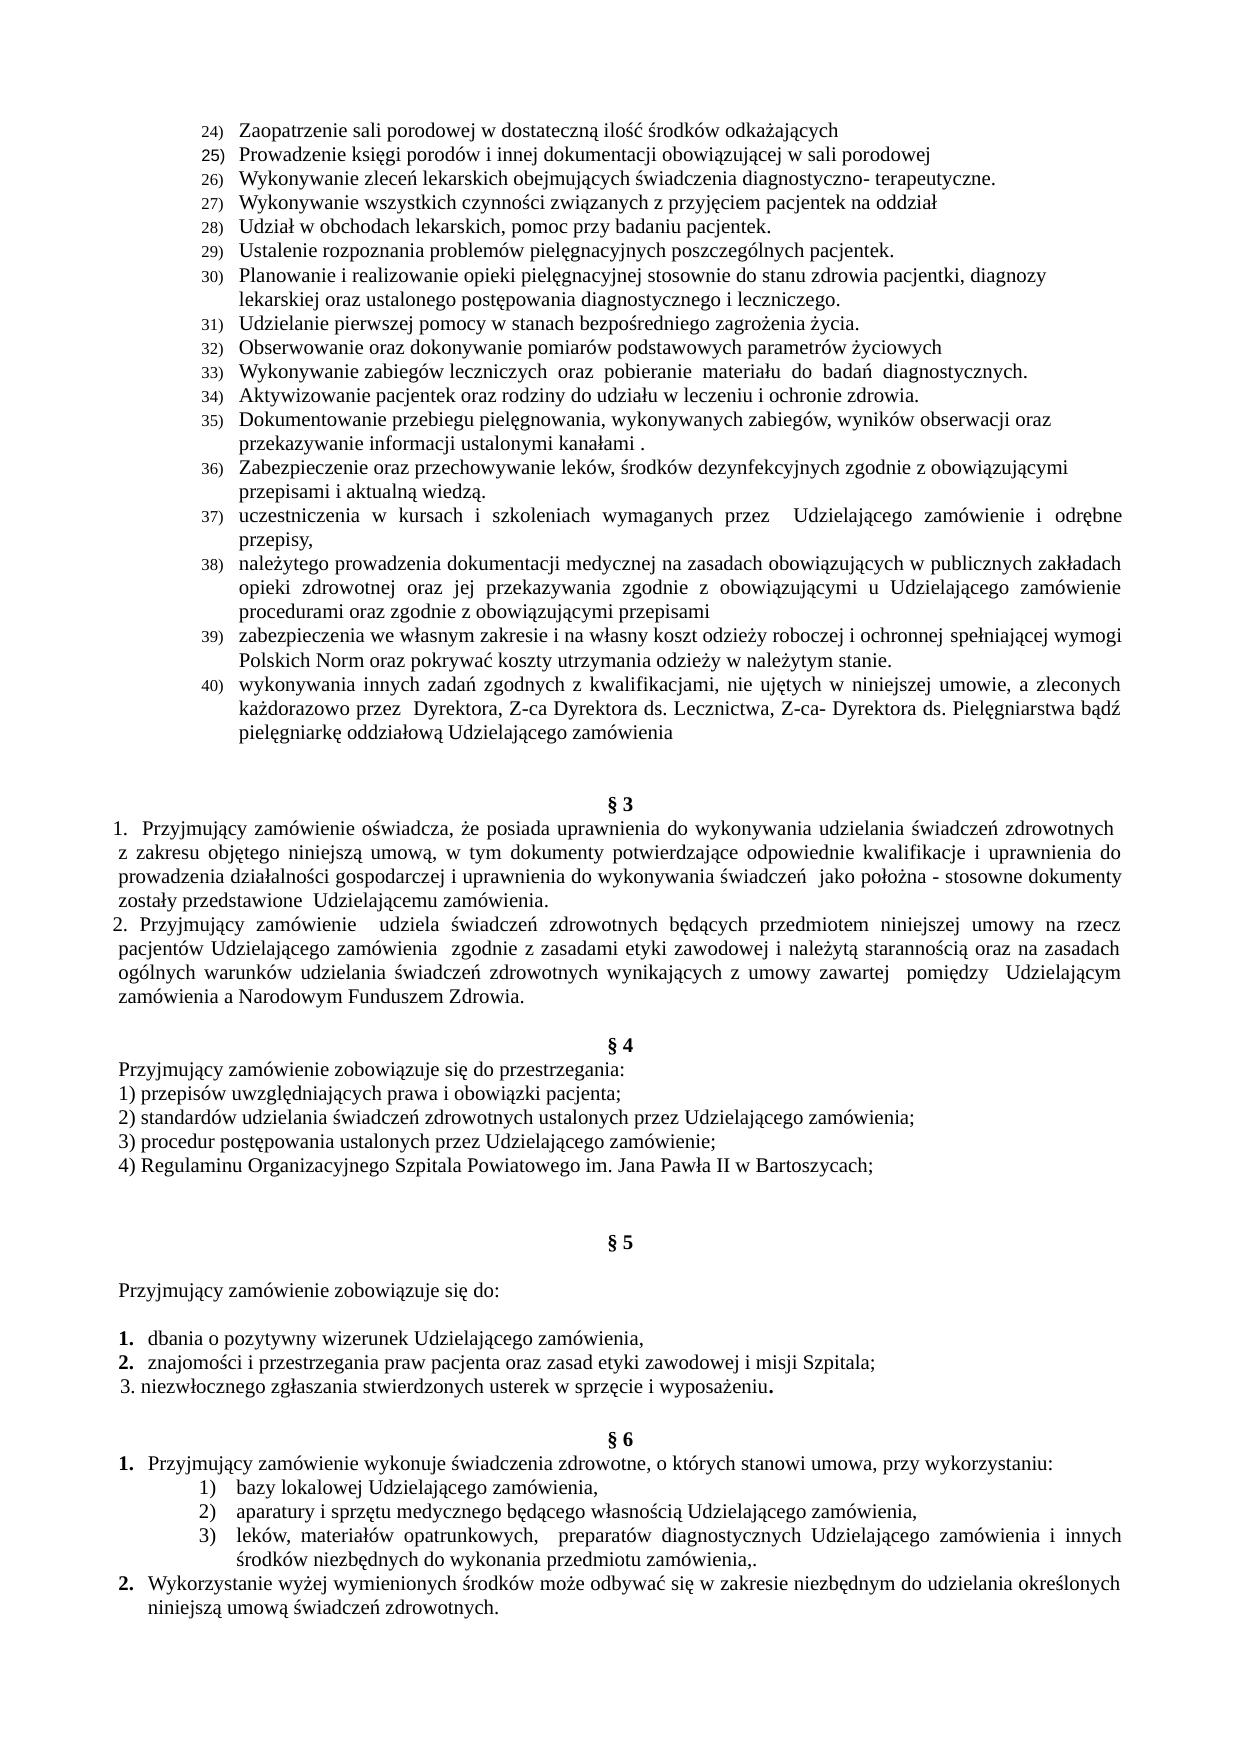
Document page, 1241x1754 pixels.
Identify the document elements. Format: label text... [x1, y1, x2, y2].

list Wykonywanie zleceń lekarskich obejmujących świadczenia diagnostyczno­- terapeutyczne. [201, 166, 1122, 190]
list dbania o pozytywny wizerunek Udzielającego zamówienia, [118, 1326, 1122, 1350]
text 1. Przyjmujący zamówienie oświadcza, że posiada uprawnienia do wykonywania udzielania świadczeń zdrowotnych z zakresu objętego niniejszą umową, w tym dokumenty potwierdzające odpowiednie kwalifikacje i uprawnienia do prowadzenia działalności gospodarczej i uprawnienia do wykonywania świadczeń jako położna - stosowne dokumenty zostały przedstawione Udzielającemu zamówienia. [112, 816, 1122, 912]
list leków, materiałów opatrunkowych, preparatów diagnostycznych Udzielającego zamówienia i innych środków niezbędnych do wykonania przedmiotu zamówienia,. [199, 1523, 1122, 1571]
list Aktywizowanie pacjentek oraz rodziny do udziału w leczeniu i ochronie zdrowia. [201, 383, 1122, 407]
list Wykorzystanie wyżej wymienionych środków może odbywać się w zakresie niezbędnym do udzielania określonych niniejszą umową świadczeń zdrowotnych. [118, 1571, 1122, 1619]
text § 3 [118, 792, 1122, 816]
list Dokumentowanie przebiegu pielęgnowania, wykonywanych zabiegów, wyników obserwacji oraz przekazywanie informacji ustalonymi kanałami . [201, 407, 1122, 455]
text 2. Przyjmujący zamówienie udziela świadczeń zdrowotnych będących przedmiotem niniejszej umowy na rzecz pacjentów Udzielającego zamówienia zgodnie z zasadami etyki zawodowej i należytą starannością oraz na zasadach ogólnych warunków udzielania świadczeń zdrowotnych wynikających z umowy zawartej pomiędzy Udzielającym zamówienia a Narodowym Funduszem Zdrowia. [112, 912, 1122, 1008]
list Obserwowanie oraz dokonywanie pomiarów podstawowych parametrów życiowych [201, 335, 1122, 359]
list zabezpieczenia we własnym zakresie i na własny koszt odzieży roboczej i ochronnej spełniającej wymogi Polskich Norm oraz pokrywać koszty utrzymania odzieży w należytym stanie. [201, 623, 1122, 672]
text Przyjmujący zamówienie zobowiązuje się do: [118, 1278, 1122, 1302]
text 1) przepisów uwzględniających prawa i obowiązki pacjenta; [118, 1081, 1122, 1105]
text 3) procedur postępowania ustalonych przez Udzielającego zamówienie; [118, 1129, 1122, 1153]
list Ustalenie rozpoznania problemów pielęgnacyjnych poszczególnych pacjentek. [201, 238, 1122, 262]
list Wykonywanie zabiegów leczniczych oraz pobieranie materiału do badań diagnostycznych. [201, 359, 1122, 383]
list 3. niezwłocznego zgłaszania stwierdzonych usterek w sprzęcie i wyposażeniu. [120, 1374, 1122, 1398]
list Udzielanie pierwszej pomocy w stanach bezpośredniego zagrożenia życia. [201, 311, 1122, 335]
list aparatury i sprzętu medycznego będącego własnością Udzielającego zamówienia, [199, 1499, 1122, 1523]
list Prowadzenie księgi porodów i innej dokumentacji obowiązującej w sali porodowej [201, 142, 1122, 166]
text 4) Regulaminu Organizacyjnego Szpitala Powiatowego im. Jana Pawła II w Bartoszycach; [118, 1153, 1122, 1177]
list wykonywania innych zadań zgodnych z kwalifikacjami, nie ujętych w niniejszej umowie, a zleconych każdorazowo przez Dyrektora, Z-ca Dyrektora ds. Lecznictwa, Z-ca- Dyrektora ds. Pielęgniarstwa bądź pielęgniarkę oddziałową Udzielającego zamówienia [201, 672, 1122, 744]
list uczestniczenia w kursach i szkoleniach wymaganych przez Udzielającego zamówienie i odrębne przepisy, [201, 503, 1122, 551]
list Zaopatrzenie sali porodowej w dostateczną ilość środków odkażających [201, 118, 1122, 142]
text 2) standardów udzielania świadczeń zdrowotnych ustalonych przez Udzielającego zamówienia; [118, 1105, 1122, 1129]
list bazy lokalowej Udzielającego zamówienia, [199, 1475, 1122, 1499]
text Przyjmujący zamówienie zobowiązuje się do przestrzegania: [118, 1057, 1122, 1081]
list znajomości i przestrzegania praw pacjenta oraz zasad etyki zawodowej i misji Szpitala; [118, 1350, 1122, 1374]
list Przyjmujący zamówienie wykonuje świadczenia zdrowotne, o których stanowi umowa, przy wykorzystaniu: [118, 1451, 1122, 1475]
list Planowanie i realizowanie opieki pielęgnacyjnej stosownie do stanu zdrowia pacjentki, diagnozy lekarskiej oraz ustalonego postępowania diagnostycznego i leczniczego. [201, 262, 1122, 311]
list Zabezpieczenie oraz przechowywanie leków, środków dezynfekcyjnych zgodnie z obowiązującymi przepisami i aktualną wiedzą. [201, 455, 1122, 503]
list Wykonywanie wszystkich czynności związanych z przyjęciem pacjentek na oddział [201, 190, 1122, 214]
list Udział w obchodach lekarskich, pomoc przy badaniu pacjentek. [201, 214, 1122, 238]
text § 4 [118, 1032, 1122, 1057]
list należytego prowadzenia dokumentacji medycznej na zasadach obowiązujących w publicznych zakładach opieki zdrowotnej oraz jej przekazywania zgodnie z obowiązującymi u Udzielającego zamówienie procedurami oraz zgodnie z obowiązującymi przepisami [201, 551, 1122, 623]
text § 6 [118, 1427, 1122, 1451]
text § 5 [118, 1230, 1122, 1254]
